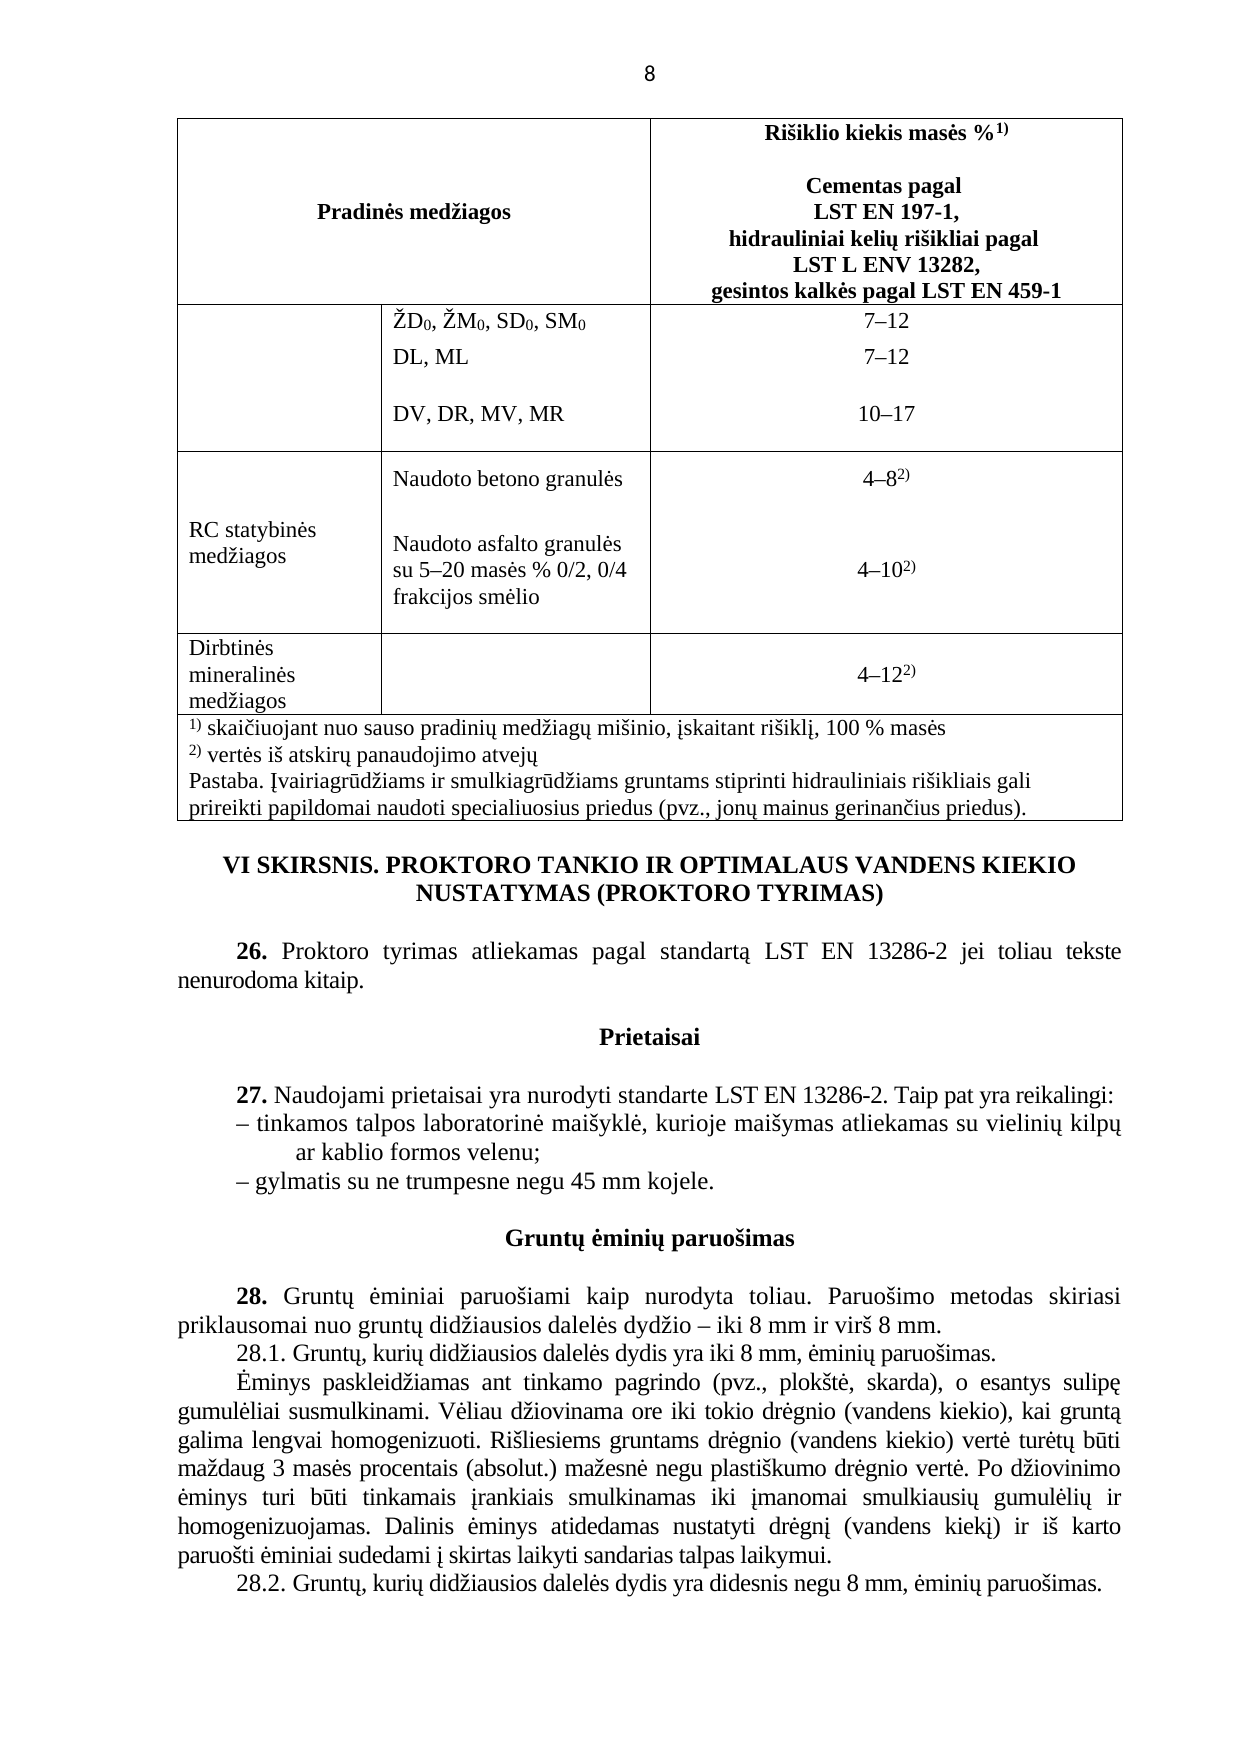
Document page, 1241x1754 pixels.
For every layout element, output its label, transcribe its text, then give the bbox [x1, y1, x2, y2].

table_cell 4–122) [651, 634, 1122, 713]
text 27. Naudojami prietaisai yra nurodyti standarte LST EN 13286-2. Taip pat yra reikalingi: [177, 1080, 1122, 1108]
text VI SKIRSNIS. PROKTORO TANKIO IR OPTIMALAUS VANDENS KIEKIO NUSTATYMAS (PROKTORO TYRIMAS) [177, 850, 1122, 907]
text Prietaisai [177, 1022, 1122, 1051]
table_header Rišiklio kiekis masės %1) Cementas pagal LST EN 197-1, hidrauliniai kelių rišikliai pagal LST L ENV 13282, gesintos kalkės pagal LST EN 459-1 [651, 119, 1122, 304]
text Ėminys paskleidžiamas ant tinkamo pagrindo (pvz., plokštė, skarda), o esantys sulipę gumulėliai susmulkinami. Vėliau džiovinama ore iki tokio drėgnio (vandens kiekio), kai gruntą galima lengvai homogenizuoti. Rišliesiems gruntams drėgnio (vandens kiekio) vertė turėtų būti maždaug 3 masės procentais (absolut.) mažesnė negu plastiškumo drėgnio vertė. Po džiovinimo ėminys turi būti tinkamais įrankiais smulkinamas iki įmanomai smulkiausių gumulėlių ir homogenizuojamas. Dalinis ėminys atidedamas nustatyti drėgnį (vandens kiekį) ir iš karto paruošti ėminiai sudedami į skirtas laikyti sandarias talpas laikymui. [177, 1367, 1122, 1568]
table_cell 7–12 [651, 336, 1122, 376]
table_cell [178, 305, 381, 451]
table_cell 1) skaičiuojant nuo sauso pradinių medžiagų mišinio, įskaitant rišiklį, 100 % masės 2) vertės iš atskirų panaudojimo atvejų Pastaba. Įvairiagrūdžiams ir smulkiagrūdžiams gruntams stiprinti hidrauliniais rišikliais gali prireikti papildomai naudoti specialiuosius priedus (pvz., jonų mainus gerinančius priedus). [178, 715, 1122, 820]
text – tinkamos talpos laboratorinė maišyklė, kurioje maišymas atliekamas su vielinių kilpų ar kablio formos velenu; [236, 1108, 1122, 1166]
text 26. Proktoro tyrimas atliekamas pagal standartą LST EN 13286-2 jei toliau tekste nenurodoma kitaip. [177, 936, 1122, 993]
text 28.2. Gruntų, kurių didžiausios dalelės dydis yra didesnis negu 8 mm, ėminių paruošimas. [177, 1568, 1122, 1597]
table_cell DV, DR, MV, MR [382, 376, 650, 451]
table_header Pradinės medžiagos [178, 119, 650, 304]
table_cell [382, 634, 650, 713]
text Gruntų ėminių paruošimas [177, 1223, 1122, 1252]
table_cell 10–17 [651, 376, 1122, 451]
table_cell ŽD0, ŽM0, SD0, SM0 [382, 305, 650, 336]
text 28. Gruntų ėminiai paruošiami kaip nurodyta toliau. Paruošimo metodas skiriasi priklausomai nuo gruntų didžiausios dalelės dydžio – iki 8 mm ir virš 8 mm. [177, 1281, 1122, 1338]
table_cell 4–82) [651, 452, 1122, 505]
table_cell DL, ML [382, 336, 650, 376]
table_cell 4–102) [651, 505, 1122, 633]
text 28.1. Gruntų, kurių didžiausios dalelės dydis yra iki 8 mm, ėminių paruošimas. [177, 1338, 1122, 1367]
table_cell RC statybinės medžiagos [178, 452, 381, 633]
table_cell 7–12 [651, 305, 1122, 336]
table_cell Naudoto betono granulės [382, 452, 650, 505]
table_cell Naudoto asfalto granulės su 5–20 masės % 0/2, 0/4 frakcijos smėlio [382, 505, 650, 633]
table_cell Dirbtinės mineralinės medžiagos [178, 634, 381, 713]
text – gylmatis su ne trumpesne negu 45 mm kojele. [236, 1166, 1122, 1195]
